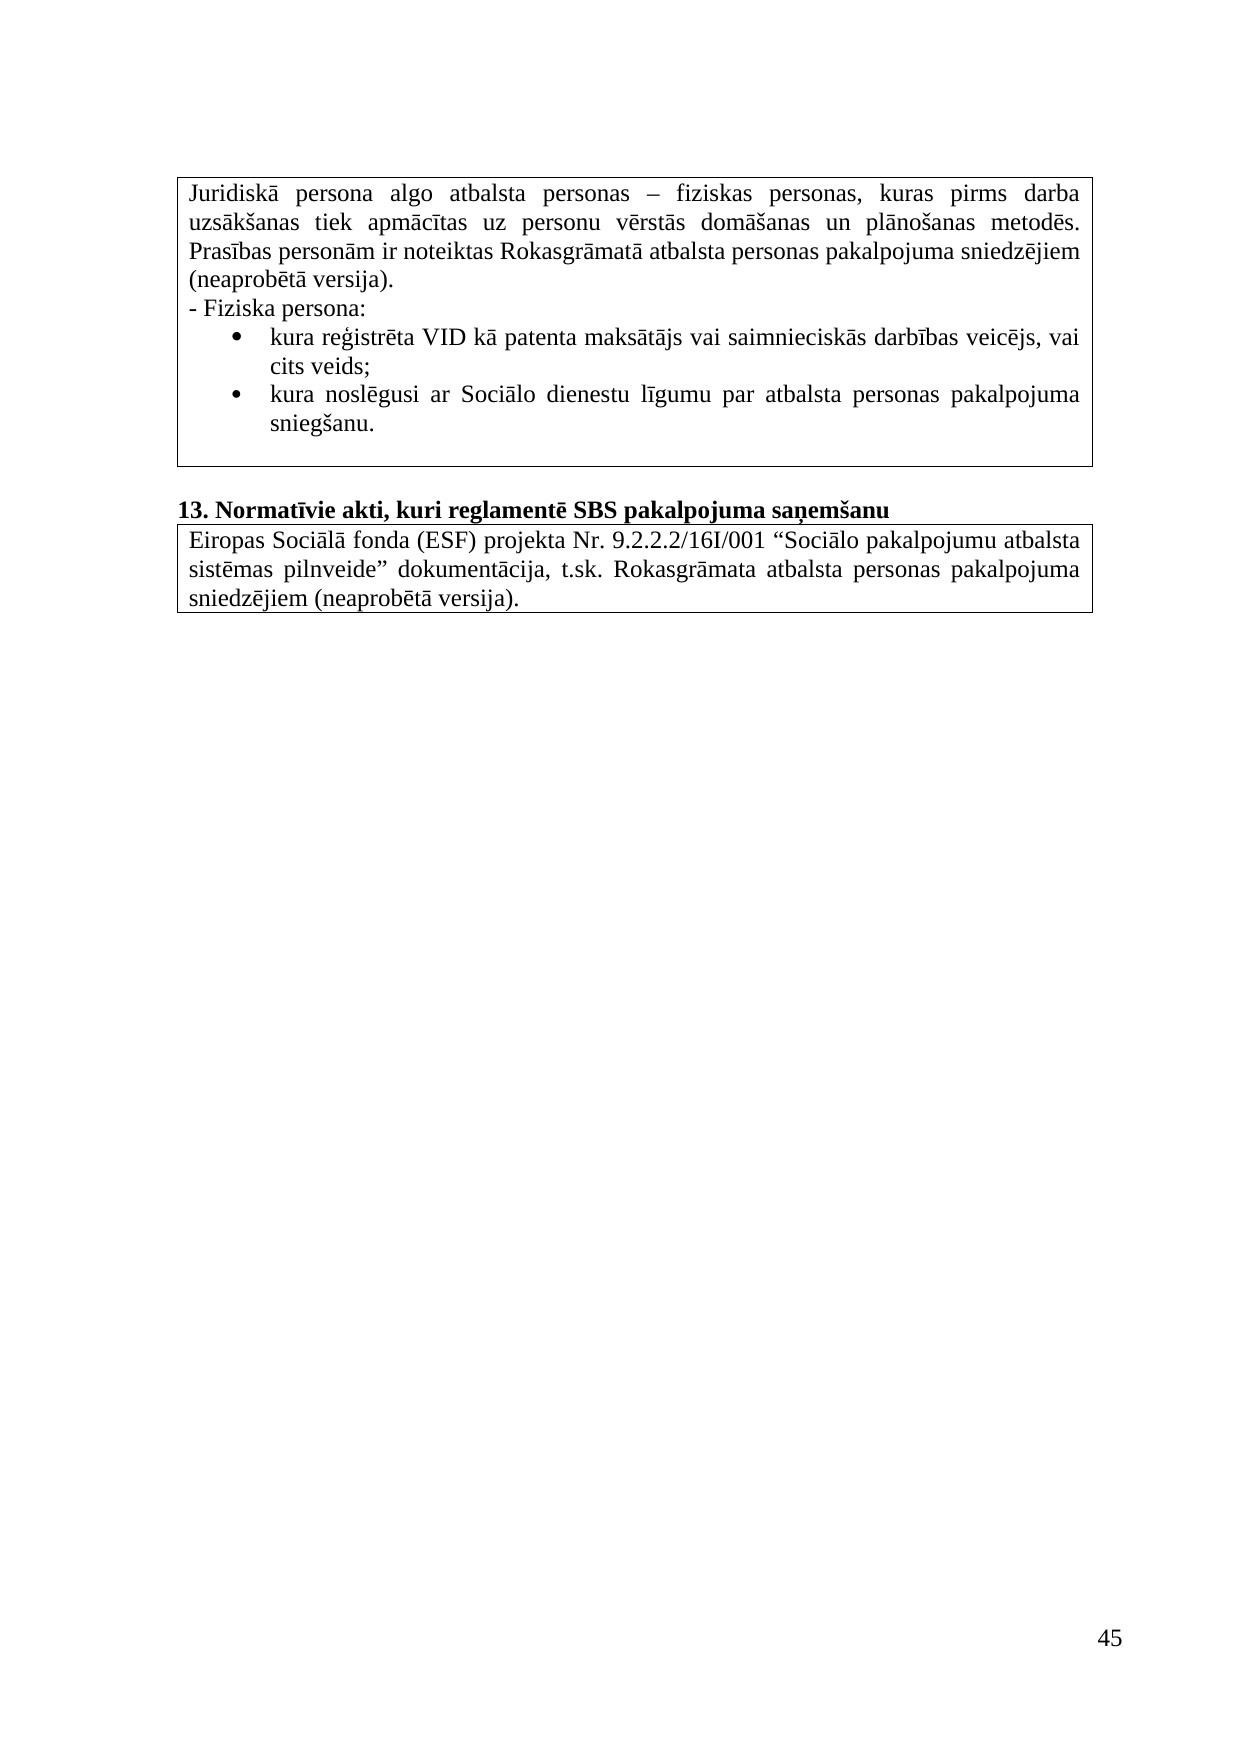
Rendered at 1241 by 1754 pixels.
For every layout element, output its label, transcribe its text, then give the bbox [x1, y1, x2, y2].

table_header Juridiskā persona algo atbalsta personas – fiziskas personas, kuras pirms darba uzsākšanas tiek apmācītas uz personu vērstās domāšanas un plānošanas metodēs. Prasības personām ir noteiktas Rokasgrāmatā atbalsta personas pakalpojuma sniedzējiem (neaprobētā versija). - Fiziska persona: kura reģistrēta VID kā patenta maksātājs vai saimnieciskās darbības veicējs, vai cits veids; kura noslēgusi ar Sociālo dienestu līgumu par atbalsta personas pakalpojuma sniegšanu. [178, 178, 1092, 466]
text 13. Normatīvie akti, kuri reglamentē SBS pakalpojuma saņemšanu [177, 496, 1122, 524]
table_header Eiropas Sociālā fonda (ESF) projekta Nr. 9.2.2.2/16I/001 “Sociālo pakalpojumu atbalsta sistēmas pilnveide” dokumentācija, t.sk. Rokasgrāmata atbalsta personas pakalpojuma sniedzējiem (neaprobētā versija). [178, 525, 1092, 612]
